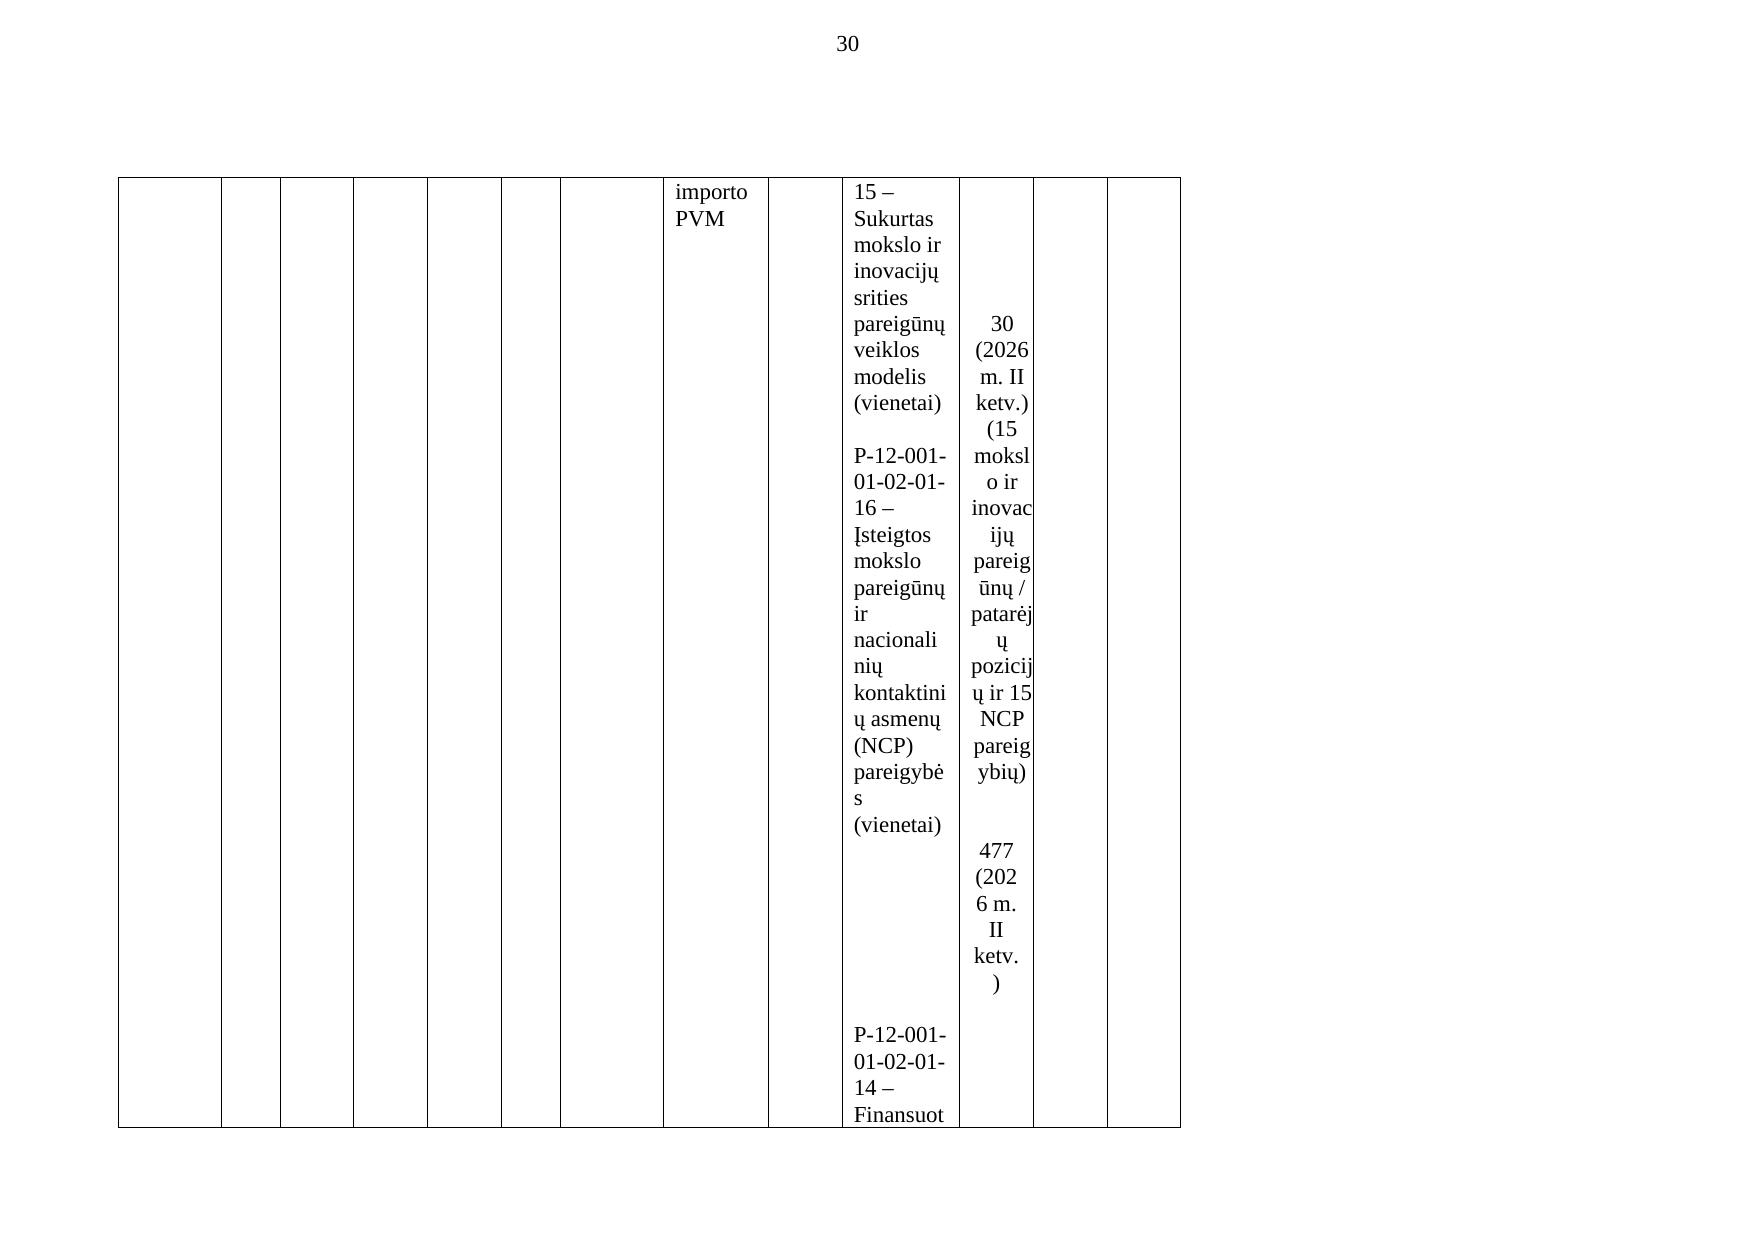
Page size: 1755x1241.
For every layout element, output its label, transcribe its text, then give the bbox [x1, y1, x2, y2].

table_cell 15 – Sukurtas mokslo ir inovacijų srities pareigūnų veiklos modelis (vienetai) P-12-001-01-02-01-16 – Įsteigtos mokslo pareigūnų ir nacionalinių kontaktinių asmenų (NCP) pareigybės (vienetai) P-12-001-01-02-01-14 – Finansuot [843, 178, 959, 1127]
table_cell [428, 178, 501, 1127]
table_cell 30 (2026 m. II ketv.) (15 mokslo ir inovacijų pareigūnų / patarėjų pozicijų ir 15 NCP pareigybių) 477 (2026 m. II ketv.) [960, 178, 1033, 1127]
table_cell importo PVM [664, 178, 768, 1127]
table_cell [1108, 178, 1180, 1127]
table_cell [281, 178, 353, 1127]
table_cell [222, 178, 280, 1127]
table_cell [1034, 178, 1107, 1127]
table_cell [769, 178, 842, 1127]
table_cell [561, 178, 663, 1127]
table_cell [354, 178, 427, 1127]
table_cell [502, 178, 560, 1127]
table_cell [119, 178, 221, 1127]
